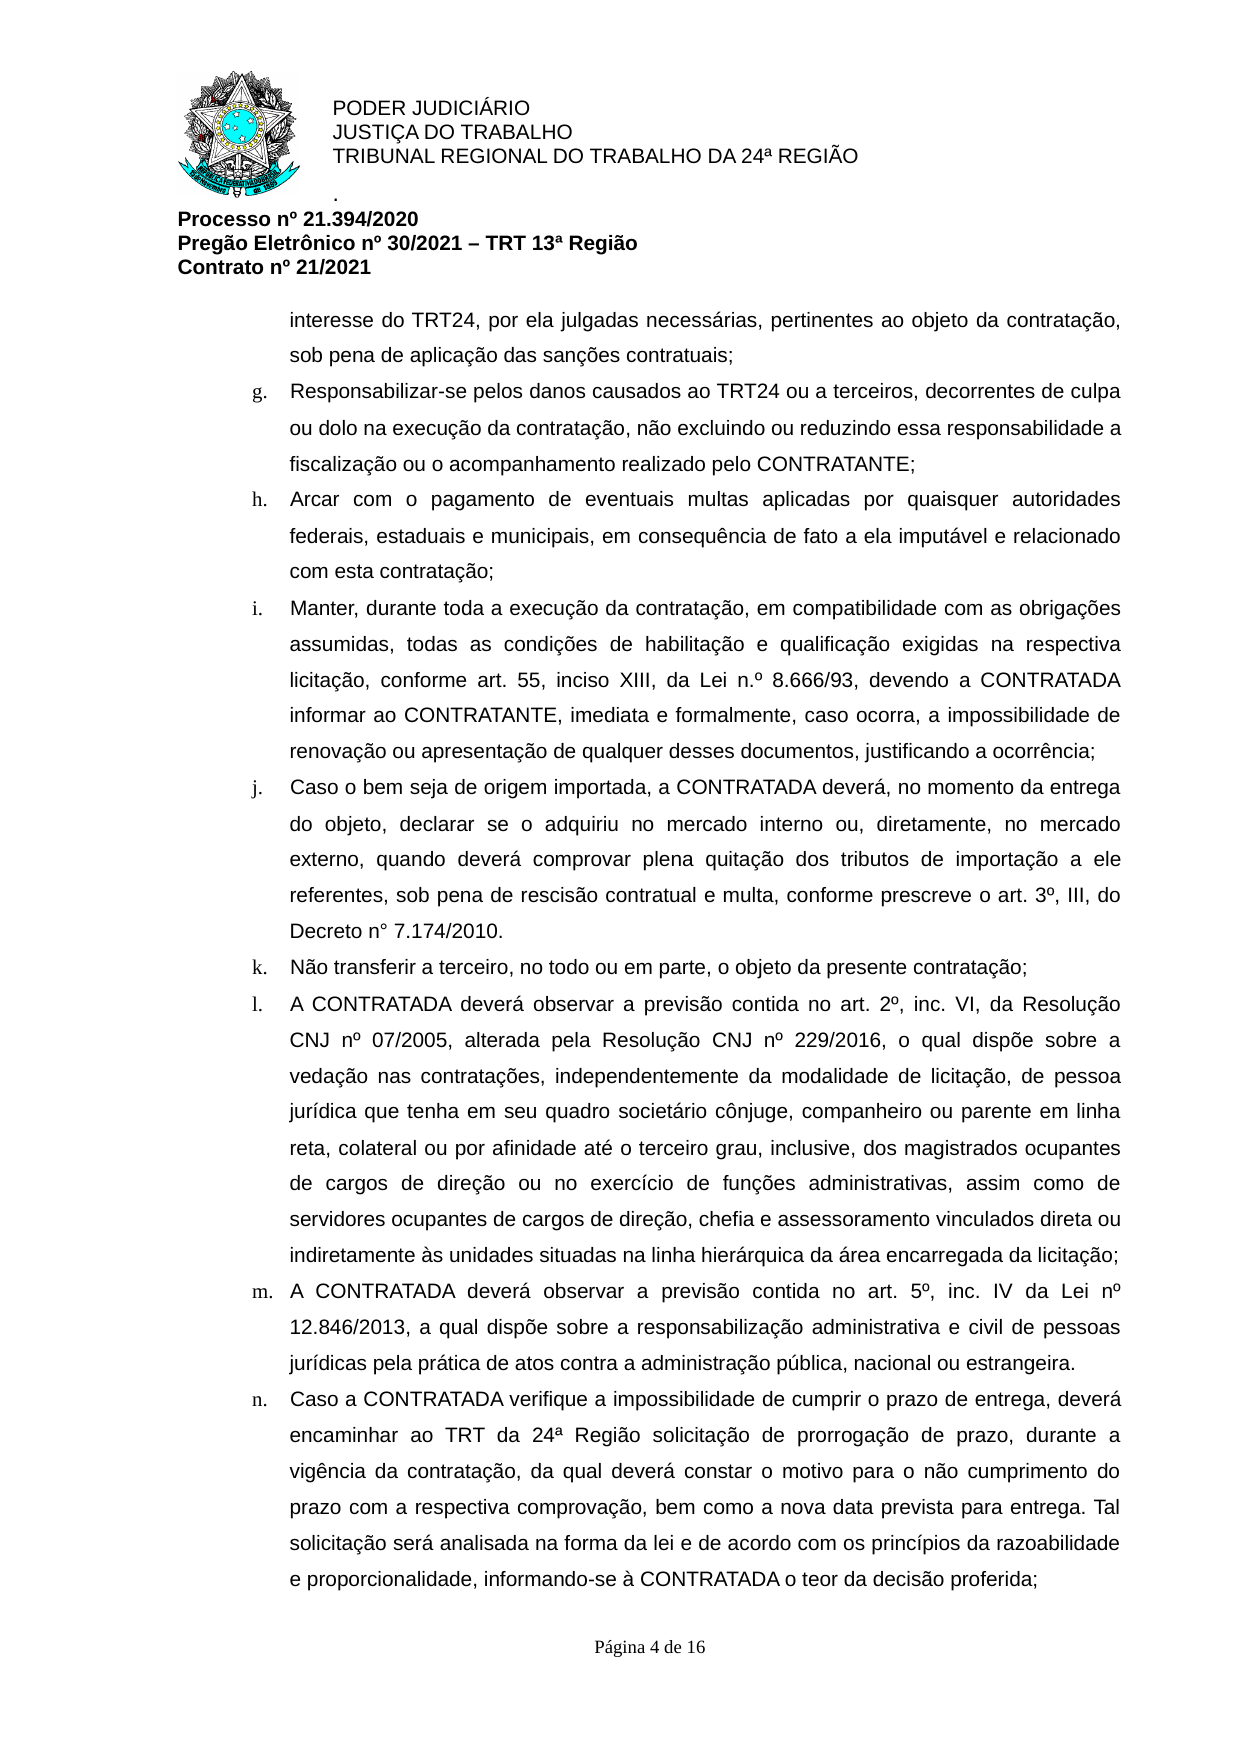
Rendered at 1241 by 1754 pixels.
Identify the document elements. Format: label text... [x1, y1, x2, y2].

list Caso o bem seja de origem importada, a CONTRATADA deverá, no momento da entrega do objeto, declarar se o adquiriu no mercado interno ou, diretamente, no mercado externo, quando deverá comprovar plena quitação dos tributos de importação a ele referentes, sob pena de rescisão contratual e multa, conforme prescreve o art. 3º, III, do Decreto n° 7.174/2010. [252, 775, 1122, 943]
list Arcar com o pagamento de eventuais multas aplicadas por quaisquer autoridades federais, estaduais e municipais, em consequência de fato a ela imputável e relacionado com esta contratação; [252, 487, 1122, 583]
list Manter, durante toda a execução da contratação, em compatibilidade com as obrigações assumidas, todas as condições de habilitação e qualificação exigidas na respectiva licitação, conforme art. 55, inciso XIII, da Lei n.º 8.666/93, devendo a CONTRATADA informar ao CONTRATANTE, imediata e formalmente, caso ocorra, a impossibilidade de renovação ou apresentação de qualquer desses documentos, justificando a ocorrência; [252, 595, 1122, 763]
list A CONTRATADA deverá observar a previsão contida no art. 2º, inc. VI, da Resolução CNJ nº 07/2005, alterada pela Resolução CNJ nº 229/2016, o qual dispõe sobre a vedação nas contratações, independentemente da modalidade de licitação, de pessoa jurídica que tenha em seu quadro societário cônjuge, companheiro ou parente em linha reta, colateral ou por afinidade até o terceiro grau, inclusive, dos magistrados ocupantes de cargos de direção ou no exercício de funções administrativas, assim como de servidores ocupantes de cargos de direção, chefia e assessoramento vinculados direta ou indiretamente às unidades situadas na linha hierárquica da área encarregada da licitação; [252, 991, 1122, 1267]
list Caso a CONTRATADA verifique a impossibilidade de cumprir o prazo de entrega, deverá encaminhar ao TRT da 24ª Região solicitação de prorrogação de prazo, durante a vigência da contratação, da qual deverá constar o motivo para o não cumprimento do prazo com a respectiva comprovação, bem como a nova data prevista para entrega. Tal solicitação será analisada na forma da lei e de acordo com os princípios da razoabilidade e proporcionalidade, informando-se à CONTRATADA o teor da decisão proferida; [252, 1387, 1122, 1591]
list interesse do TRT24, por ela julgadas necessárias, pertinentes ao objeto da contratação, sob pena de aplicação das sanções contratuais; [252, 307, 1122, 367]
list Responsabilizar-se pelos danos causados ao TRT24 ou a terceiros, decorrentes de culpa ou dolo na execução da contratação, não excluindo ou reduzindo essa responsabilidade a fiscalização ou o acompanhamento realizado pelo CONTRATANTE; [252, 379, 1122, 475]
picture [177, 71, 302, 198]
list Não transferir a terceiro, no todo ou em parte, o objeto da presente contratação; [252, 955, 1122, 979]
list A CONTRATADA deverá observar a previsão contida no art. 5º, inc. IV da Lei nº 12.846/2013, a qual dispõe sobre a responsabilização administrativa e civil de pessoas jurídicas pela prática de atos contra a administração pública, nacional ou estrangeira. [252, 1279, 1122, 1375]
